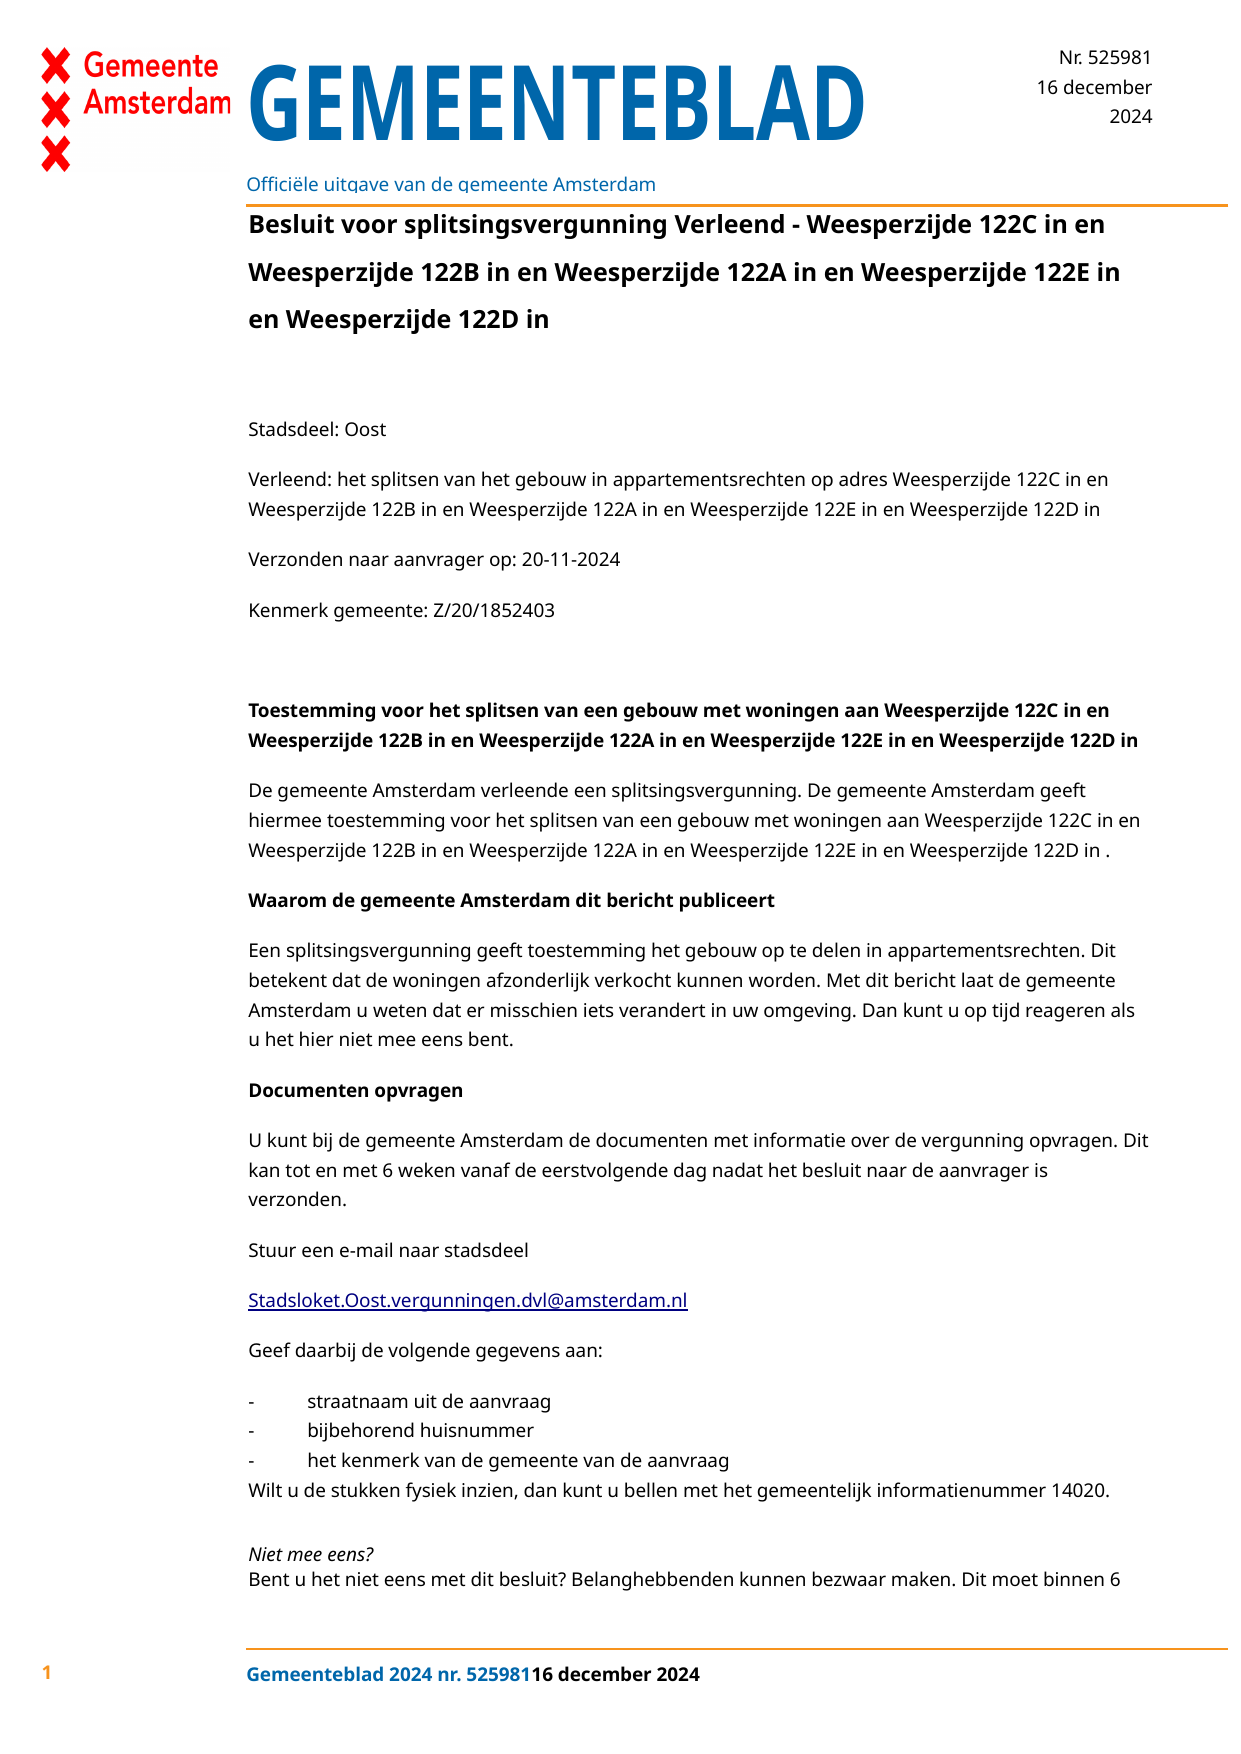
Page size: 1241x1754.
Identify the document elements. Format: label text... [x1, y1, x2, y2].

text Niet mee eens? [248, 1541, 1152, 1566]
text Besluit voor splitsingsvergunning Verleend - Weesperzijde 122C in en Weesperzijde 122B in en Weesperzijde 122A in en Weesperzijde 122E in en Weesperzijde 122D in [248, 207, 1152, 336]
text Stuur een e-mail naar stadsdeel [248, 1237, 1152, 1262]
text Documenten opvragen [248, 1077, 1152, 1102]
list bijbehorend huisnummer [248, 1418, 1152, 1443]
text Wilt u de stukken fysiek inzien, dan kunt u bellen met het gemeentelijk informatienummer 14020. [248, 1477, 1152, 1502]
text De gemeente Amsterdam verleende een splitsingsvergunning. De gemeente Amsterdam geeft hiermee toestemming voor het splitsen van een gebouw met woningen aan Weesperzijde 122C in en Weesperzijde 122B in en Weesperzijde 122A in en Weesperzijde 122E in en Weesperzijde 122D in . [248, 778, 1152, 862]
list straatnaam uit de aanvraag [248, 1388, 1152, 1414]
text Verzonden naar aanvrager op: 20-11-2024 [248, 546, 1152, 572]
text U kunt bij de gemeente Amsterdam de documenten met informatie over de vergunning opvragen. Dit kan tot en met 6 weken vanaf de eerstvolgende dag nadat het besluit naar de aanvrager is verzonden. [248, 1127, 1152, 1212]
picture [41, 47, 231, 172]
text Kenmerk gemeente: Z/20/1852403 [248, 597, 1152, 622]
text Bent u het niet eens met dit besluit? Belanghebbenden kunnen bezwaar maken. Dit moet binnen 6 [248, 1566, 1152, 1592]
list het kenmerk van de gemeente van de aanvraag [248, 1447, 1152, 1473]
text Stadsloket.Oost.vergunningen.dvl@amsterdam.nl [248, 1287, 1152, 1313]
text Waarom de gemeente Amsterdam dit bericht publiceert [248, 887, 1152, 913]
text Verleend: het splitsen van het gebouw in appartementsrechten op adres Weesperzijde 122C in en Weesperzijde 122B in en Weesperzijde 122A in en Weesperzijde 122E in en Weesperzijde 122D in [248, 466, 1152, 522]
text Geef daarbij de volgende gegevens aan: [248, 1338, 1152, 1363]
text Een splitsingsvergunning geeft toestemming het gebouw op te delen in appartementsrechten. Dit betekent dat de woningen afzonderlijk verkocht kunnen worden. Met dit bericht laat de gemeente Amsterdam u weten dat er misschien iets verandert in uw omgeving. Dan kunt u op tijd reageren als u het hier niet mee eens bent. [248, 938, 1152, 1052]
text Toestemming voor het splitsen van een gebouw met woningen aan Weesperzijde 122C in en Weesperzijde 122B in en Weesperzijde 122A in en Weesperzijde 122E in en Weesperzijde 122D in [248, 698, 1152, 753]
text Stadsdeel: Oost [248, 416, 1152, 442]
